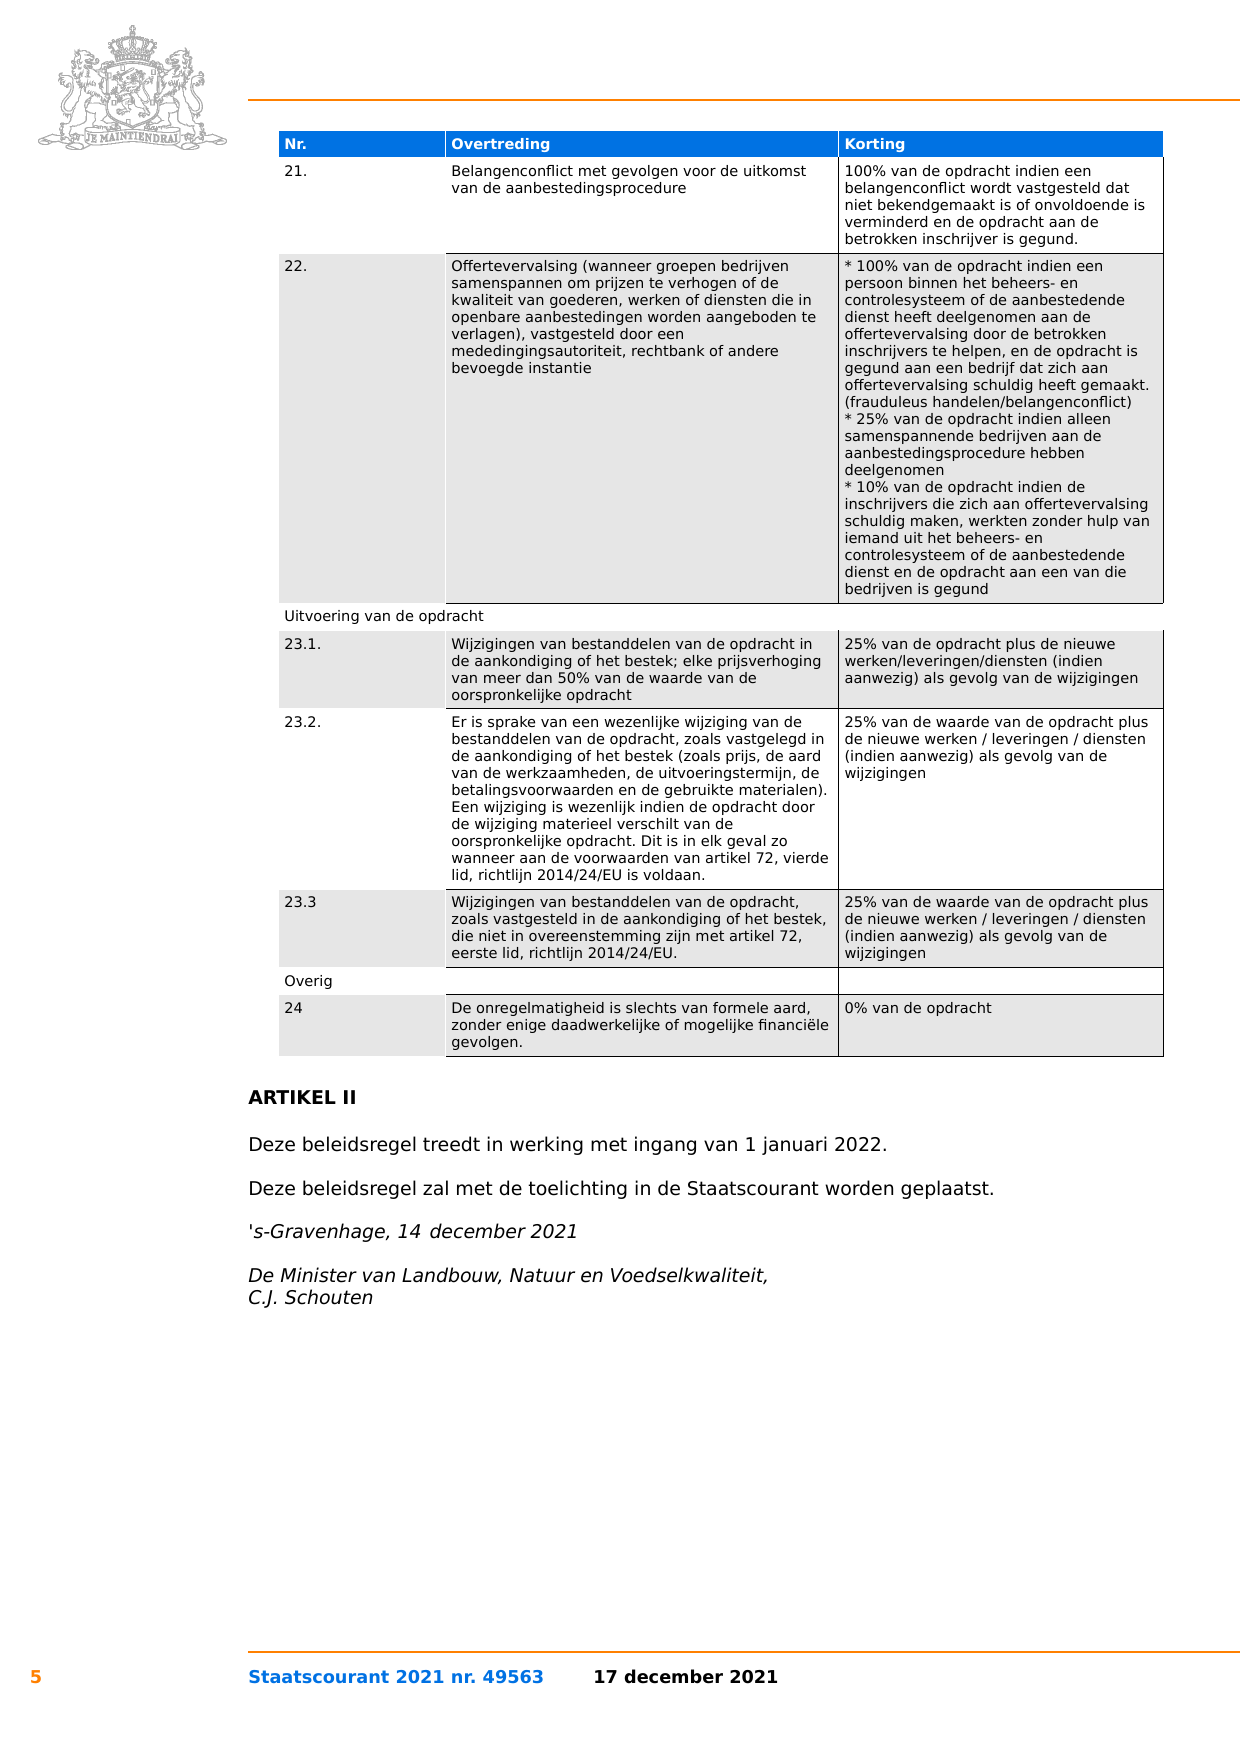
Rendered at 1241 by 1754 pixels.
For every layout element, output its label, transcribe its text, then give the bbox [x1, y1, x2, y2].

table_cell Overig [279, 968, 445, 994]
table_cell Uitvoering van de opdracht [279, 604, 1163, 630]
table_cell Wijzigingen van bestanddelen van de opdracht, zoals vastgesteld in de aankondiging of het bestek, die niet in overeenstemming zijn met artikel 72, eerste lid, richtlijn 2014/24/EU. [446, 890, 838, 967]
table_cell 25% van de opdracht plus de nieuwe werken/leveringen/diensten (indien aanwezig) als gevolg van de wijzigingen [839, 631, 1163, 708]
table_cell 21. [279, 158, 445, 253]
subtitle ARTIKEL II [248, 1087, 1163, 1109]
table_cell 25% van de waarde van de opdracht plus de nieuwe werken / leveringen / diensten (indien aanwezig) als gevolg van de wijzigingen [839, 890, 1163, 967]
text 's-Gravenhage, 14 december 2021 [248, 1221, 1163, 1243]
text De Minister van Landbouw, Natuur en Voedselkwaliteit, C.J. Schouten [248, 1265, 1163, 1309]
table_header Nr. [279, 131, 445, 157]
text Deze beleidsregel zal met de toelichting in de Staatscourant worden geplaatst. [248, 1177, 1163, 1199]
table_cell 22. [279, 254, 445, 603]
picture [38, 25, 227, 150]
table_cell 24 [279, 995, 445, 1056]
table_cell Wijzigingen van bestanddelen van de opdracht in de aankondiging of het bestek; elke prijsverhoging van meer dan 50% van de waarde van de oorspronkelijke opdracht [446, 631, 838, 708]
table_cell [446, 968, 838, 994]
table_cell 100% van de opdracht indien een belangenconflict wordt vastgesteld dat niet bekendgemaakt is of onvoldoende is verminderd en de opdracht aan de betrokken inschrijver is gegund. [839, 158, 1163, 253]
table_cell De onregelmatigheid is slechts van formele aard, zonder enige daadwerkelijke of mogelijke financiële gevolgen. [446, 995, 838, 1056]
table_cell * 100% van de opdracht indien een persoon binnen het beheers- en controlesysteem of de aanbestedende dienst heeft deelgenomen aan de offertevervalsing door de betrokken inschrijvers te helpen, en de opdracht is gegund aan een bedrijf dat zich aan offertevervalsing schuldig heeft gemaakt. (frauduleus handelen/belangenconflict) * 25% van de opdracht indien alleen samenspannende bedrijven aan de aanbestedingsprocedure hebben deelgenomen * 10% van de opdracht indien de inschrijvers die zich aan offertevervalsing schuldig maken, werkten zonder hulp van iemand uit het beheers- en controlesysteem of de aanbestedende dienst en de opdracht aan een van die bedrijven is gegund [839, 254, 1163, 603]
table_cell Belangenconflict met gevolgen voor de uitkomst van de aanbestedingsprocedure [446, 158, 838, 253]
table_cell 23.1. [279, 631, 445, 708]
table_header Overtreding [446, 131, 838, 157]
table_cell Er is sprake van een wezenlijke wijziging van de bestanddelen van de opdracht, zoals vastgelegd in de aankondiging of het bestek (zoals prijs, de aard van de werkzaamheden, de uitvoeringstermijn, de betalingsvoorwaarden en de gebruikte materialen). Een wijziging is wezenlijk indien de opdracht door de wijziging materieel verschilt van de oorspronkelijke opdracht. Dit is in elk geval zo wanneer aan de voorwaarden van artikel 72, vierde lid, richtlijn 2014/24/EU is voldaan. [446, 709, 838, 888]
table_header Korting [839, 131, 1163, 157]
table_cell Offertevervalsing (wanneer groepen bedrijven samenspannen om prijzen te verhogen of de kwaliteit van goederen, werken of diensten die in openbare aanbestedingen worden aangeboden te verlagen), vastgesteld door een mededingingsautoriteit, rechtbank of andere bevoegde instantie [446, 254, 838, 603]
text Deze beleidsregel treedt in werking met ingang van 1 januari 2022. [248, 1134, 1163, 1156]
table_cell 23.2. [279, 709, 445, 888]
table_cell 23.3 [279, 890, 445, 967]
table_cell 25% van de waarde van de opdracht plus de nieuwe werken / leveringen / diensten (indien aanwezig) als gevolg van de wijzigingen [839, 709, 1163, 888]
table_cell [839, 968, 1163, 994]
table_cell 0% van de opdracht [839, 995, 1163, 1056]
